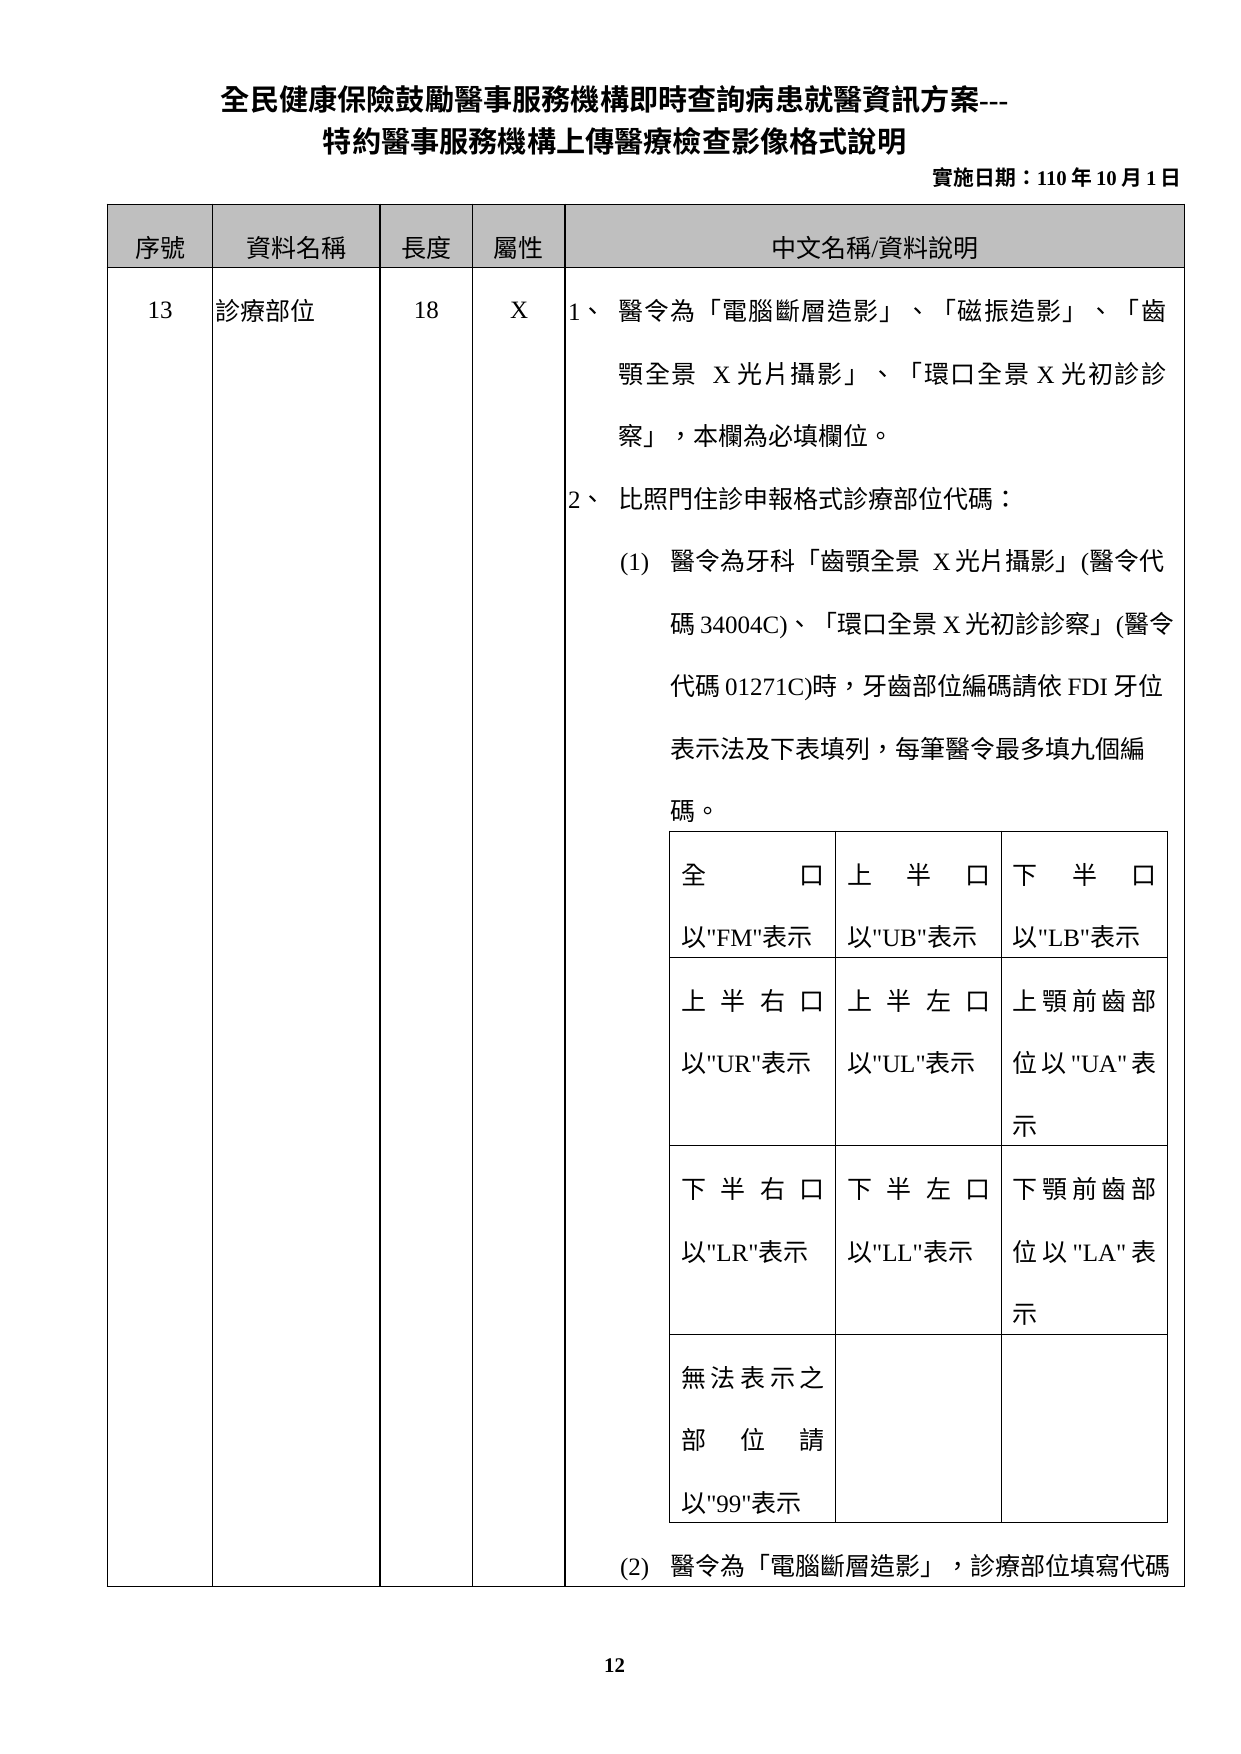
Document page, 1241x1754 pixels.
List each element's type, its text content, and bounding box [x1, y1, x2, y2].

table_cell 上顎前齒部位以"UA"表示 [1002, 958, 1167, 1145]
table_header 長度 [381, 205, 472, 267]
table_cell [836, 1335, 1001, 1522]
table_header 全口以"FM"表示 [670, 832, 835, 957]
table_cell 下顎前齒部位以"LA"表示 [1002, 1146, 1167, 1334]
table_cell X [473, 268, 564, 1586]
table_cell 13 [108, 268, 212, 1586]
table_cell 醫令為「電腦斷層造影」、「磁振造影」、「齒顎全景 X光片攝影」、「環口全景X光初診診察」，本欄為必填欄位。 比照門住診申報格式診療部位代碼： 醫令為牙科「齒顎全景 X光片攝影」(醫令代碼34004C)、「環口全景X光初診診察」(醫令代碼01271C)時，牙齒部位編碼請依FDI牙位表示法及下表填列，每筆醫令最多填九個編碼。 醫令為「電腦斷層造影」，診療部位填寫代碼 [566, 268, 1184, 1586]
table_cell 上半左口以"UL"表示 [836, 958, 1001, 1145]
table_header 資料名稱 [213, 205, 379, 267]
table_header 中文名稱/資料說明 [566, 205, 1184, 267]
table_header 序號 [108, 205, 212, 267]
table_cell 上半右口以"UR"表示 [670, 958, 835, 1145]
table_header 屬性 [473, 205, 564, 267]
table_header 上半口以"UB"表示 [836, 832, 1001, 957]
table_cell [1002, 1335, 1167, 1522]
table_cell 下半左口以"LL"表示 [836, 1146, 1001, 1334]
table_cell 無法表示之部位請以"99"表示 [670, 1335, 835, 1522]
table_header 下半口以"LB"表示 [1002, 832, 1167, 957]
table_cell 診療部位 [213, 268, 379, 1586]
table_cell 18 [381, 268, 472, 1586]
table_cell 下半右口以"LR"表示 [670, 1146, 835, 1334]
